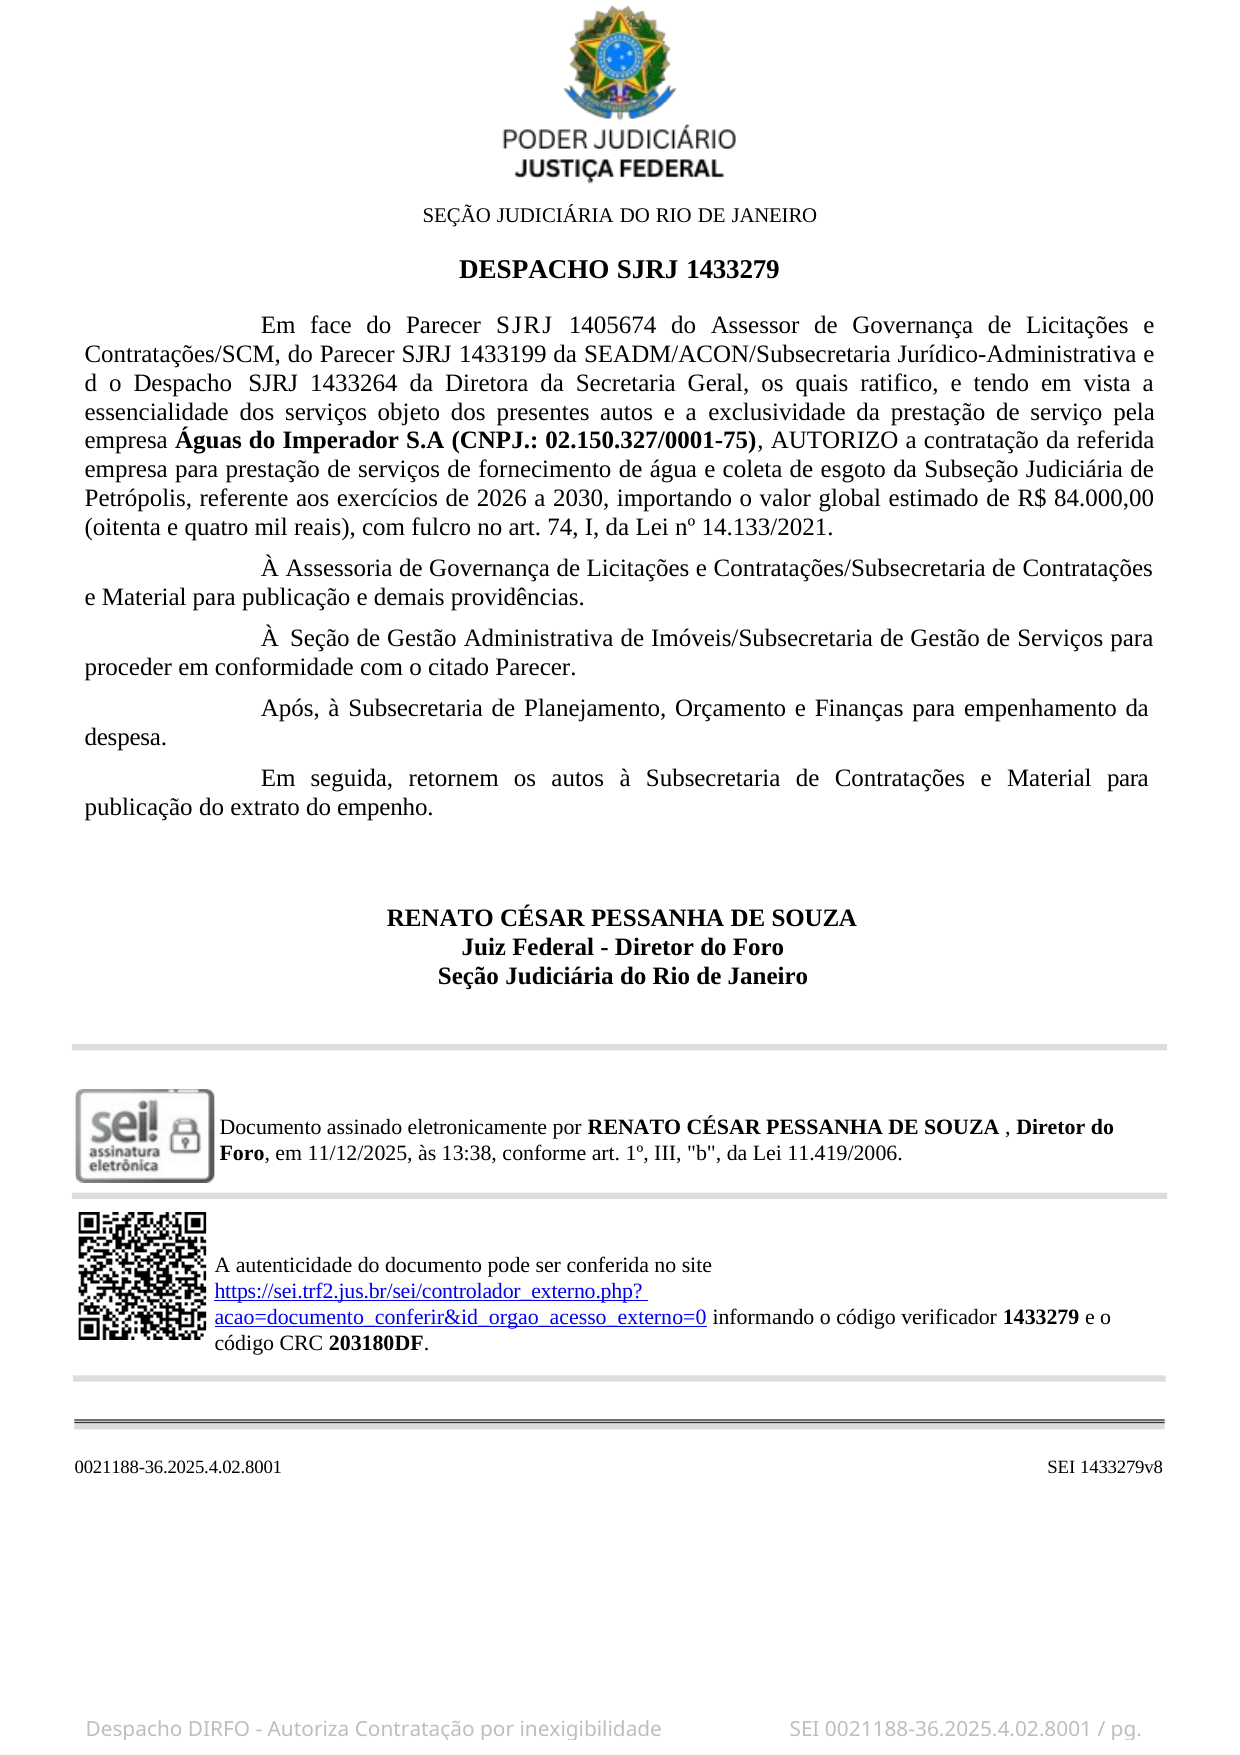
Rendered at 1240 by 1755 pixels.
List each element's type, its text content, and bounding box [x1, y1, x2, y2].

text RENATO CÉSAR PESSANHA DE SOUZA [373, 903, 871, 932]
text A autenticidade do documento pode ser conferida no site https://sei.trf2.jus.br/sei/controlador_externo.php? acao=documento_conferir&id_orgao_acesso_externo=0 informando o código verificador 1433279 e o código CRC 203180DF. [214, 1252, 1134, 1355]
text Juiz Federal - Diretor do Foro Seção Judiciária do Rio de Janeiro [438, 932, 808, 989]
text À Seção de Gestão Administrativa de Imóveis/Subsecretaria de Gestão de Serviços para proceder em conformidade com o citado Parecer. [84, 623, 1154, 681]
subtitle DESPACHO SJRJ 1433279 [369, 253, 869, 285]
text 0021188-36.2025.4.02.8001 SEI 1433279v8 [74, 1456, 1181, 1477]
text SEÇÃO JUDICIÁRIA DO RIO DE JANEIRO [369, 203, 871, 227]
text despesa. [84, 722, 1181, 751]
text Em seguida, retornem os autos à Subsecretaria de Contratações e Material para [261, 763, 1181, 792]
text Após, à Subsecretaria de Planejamento, Orçamento e Finanças para empenhamento da [261, 693, 1181, 722]
text publicação do extrato do empenho. [84, 792, 1181, 821]
text À Assessoria de Governança de Licitações e Contratações/Subsecretaria de Contratações e Material para publicação e demais providências. [84, 553, 1154, 611]
text Documento assinado eletronicamente por RENATO CÉSAR PESSANHA DE SOUZA , Diretor do Foro, em 11/12/2025, às 13:38, conforme art. 1º, III, "b", da Lei 11.419/2006. [219, 1114, 1149, 1165]
text Em face do Parecer SJRJ 1405674 do Assessor de Governança de Licitações e Contratações/SCM, do Parecer SJRJ 1433199 da SEADM/ACON/Subsecretaria Jurídico-Administrativa e d o Despacho SJRJ 1433264 da Diretora da Secretaria Geral, os quais ratifico, e tendo em vista a essencialidade dos serviços objeto dos presentes autos e a exclusividade da prestação de serviço pela empresa Águas do Imperador S.A (CNPJ.: 02.150.327/0001-75), AUTORIZO a contratação da referida empresa para prestação de serviços de fornecimento de água e coleta de esgoto da Subseção Judiciária de Petrópolis, referente aos exercícios de 2026 a 2030, importando o valor global estimado de R$ 84.000,00 (oitenta e quatro mil reais), com fulcro no art. 74, I, da Lei nº 14.133/2021. [84, 311, 1155, 541]
